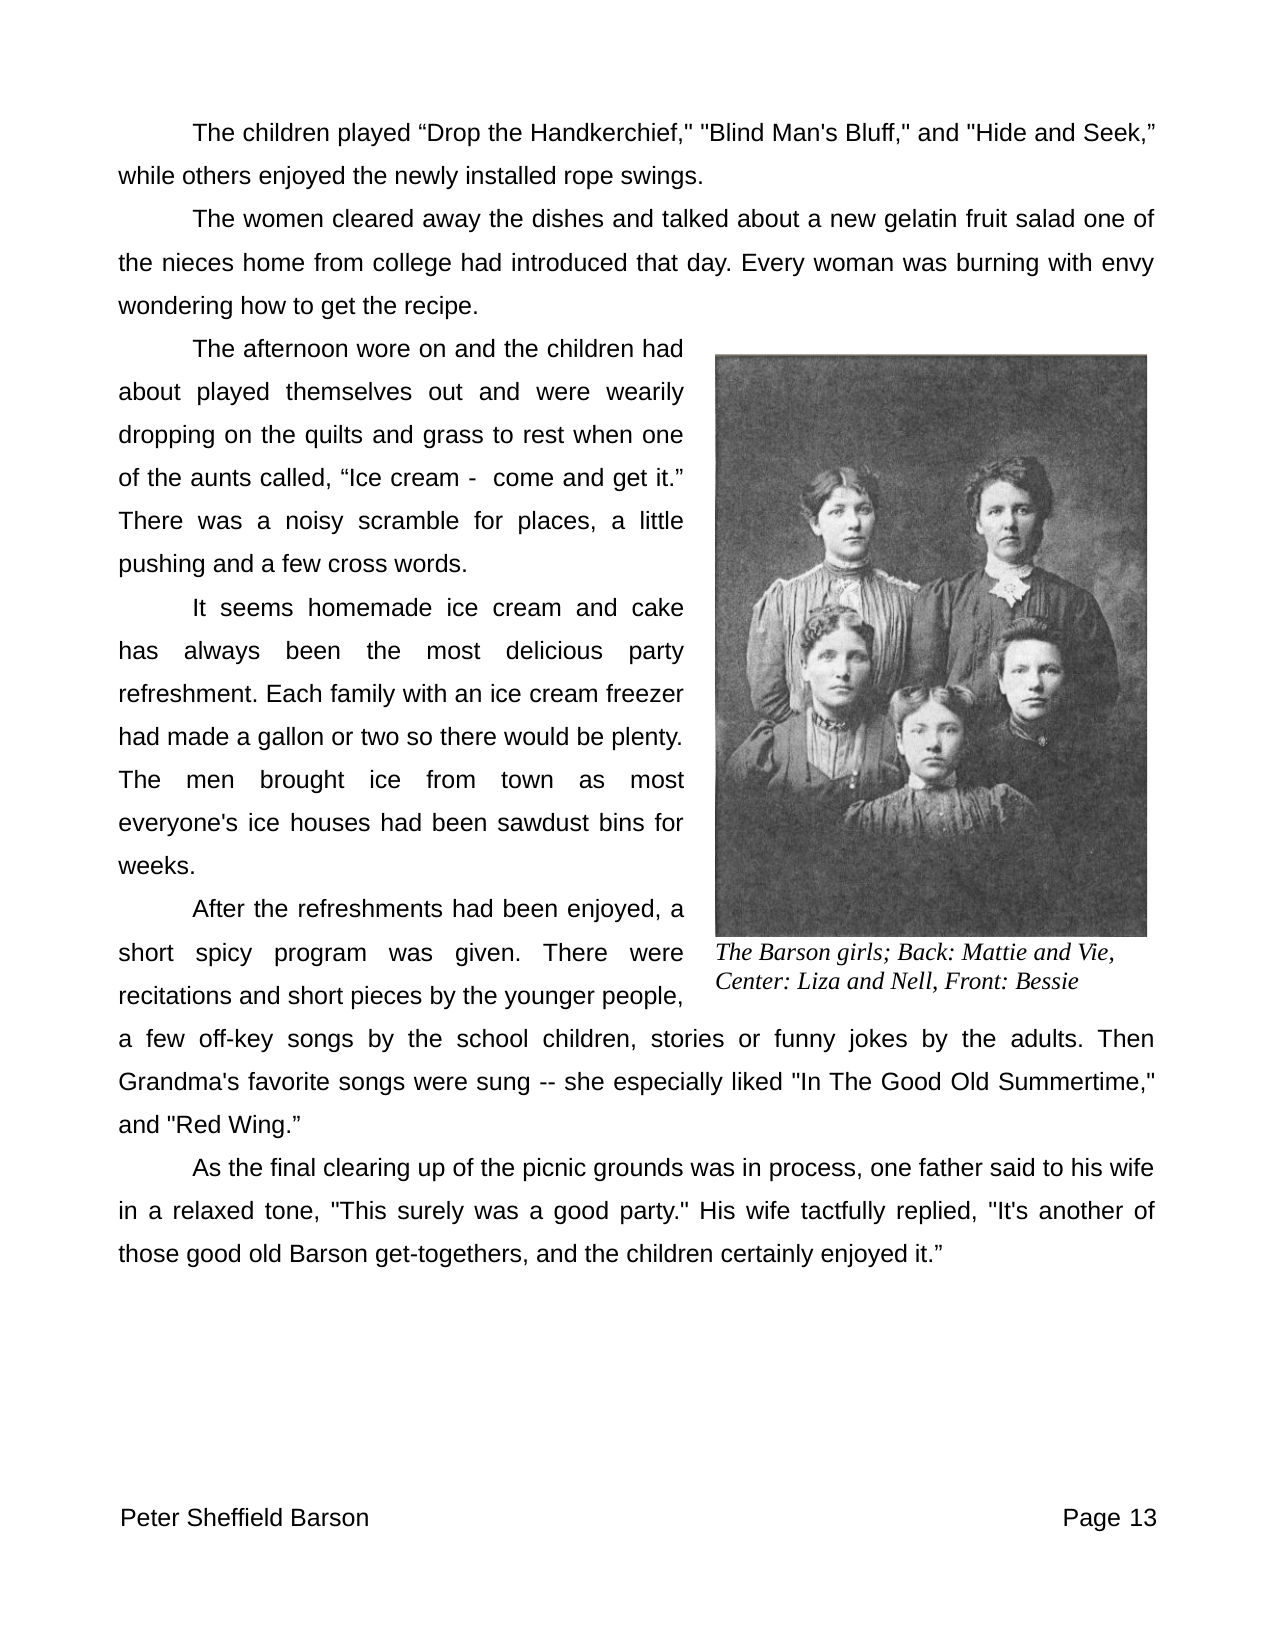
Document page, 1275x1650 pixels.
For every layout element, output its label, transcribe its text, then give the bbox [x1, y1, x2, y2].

text After the refreshments had been enjoyed, a short spicy program was given. There were recitations and short pieces by the younger people, a few off-key songs by the school children, stories or funny jokes by the adults. Then Grandma's favorite songs were sung -- she especially liked "In The Good Old Summertime," and "Red Wing.” [118, 894, 1157, 1139]
text As the final clearing up of the picnic grounds was in process, one father said to his wife in a relaxed tone, "This surely was a good party." His wife tactfully replied, "It's another of those good old Barson get-togethers, and the children certainly enjoyed it.” [118, 1153, 1157, 1268]
text The children played “Drop the Handkerchief," "Blind Man's Bluff," and "Hide and Seek,” while others enjoyed the newly installed rope swings. [118, 118, 1157, 190]
text It seems homemade ice cream and cake has always been the most delicious party refreshment. Each family with an ice cream freezer had made a gallon or two so there would be plenty. The men brought ice from town as most everyone's ice houses had been sawdust bins for weeks. [118, 592, 715, 880]
text The women cleared away the dishes and talked about a new gelatin fruit salad one of the nieces home from college had introduced that day. Every woman was burning with envy wondering how to get the recipe. [118, 204, 1157, 319]
picture [715, 354, 1148, 937]
text The afternoon wore on and the children had about played themselves out and were wearily dropping on the quilts and grass to rest when one of the aunts called, “Ice cream - come and get it.” There was a noisy scramble for places, a little pushing and a few cross words. [118, 334, 1157, 578]
text The Barson girls; Back: Mattie and Vie, Center: Liza and Nell, Front: Bessie [715, 937, 1147, 994]
